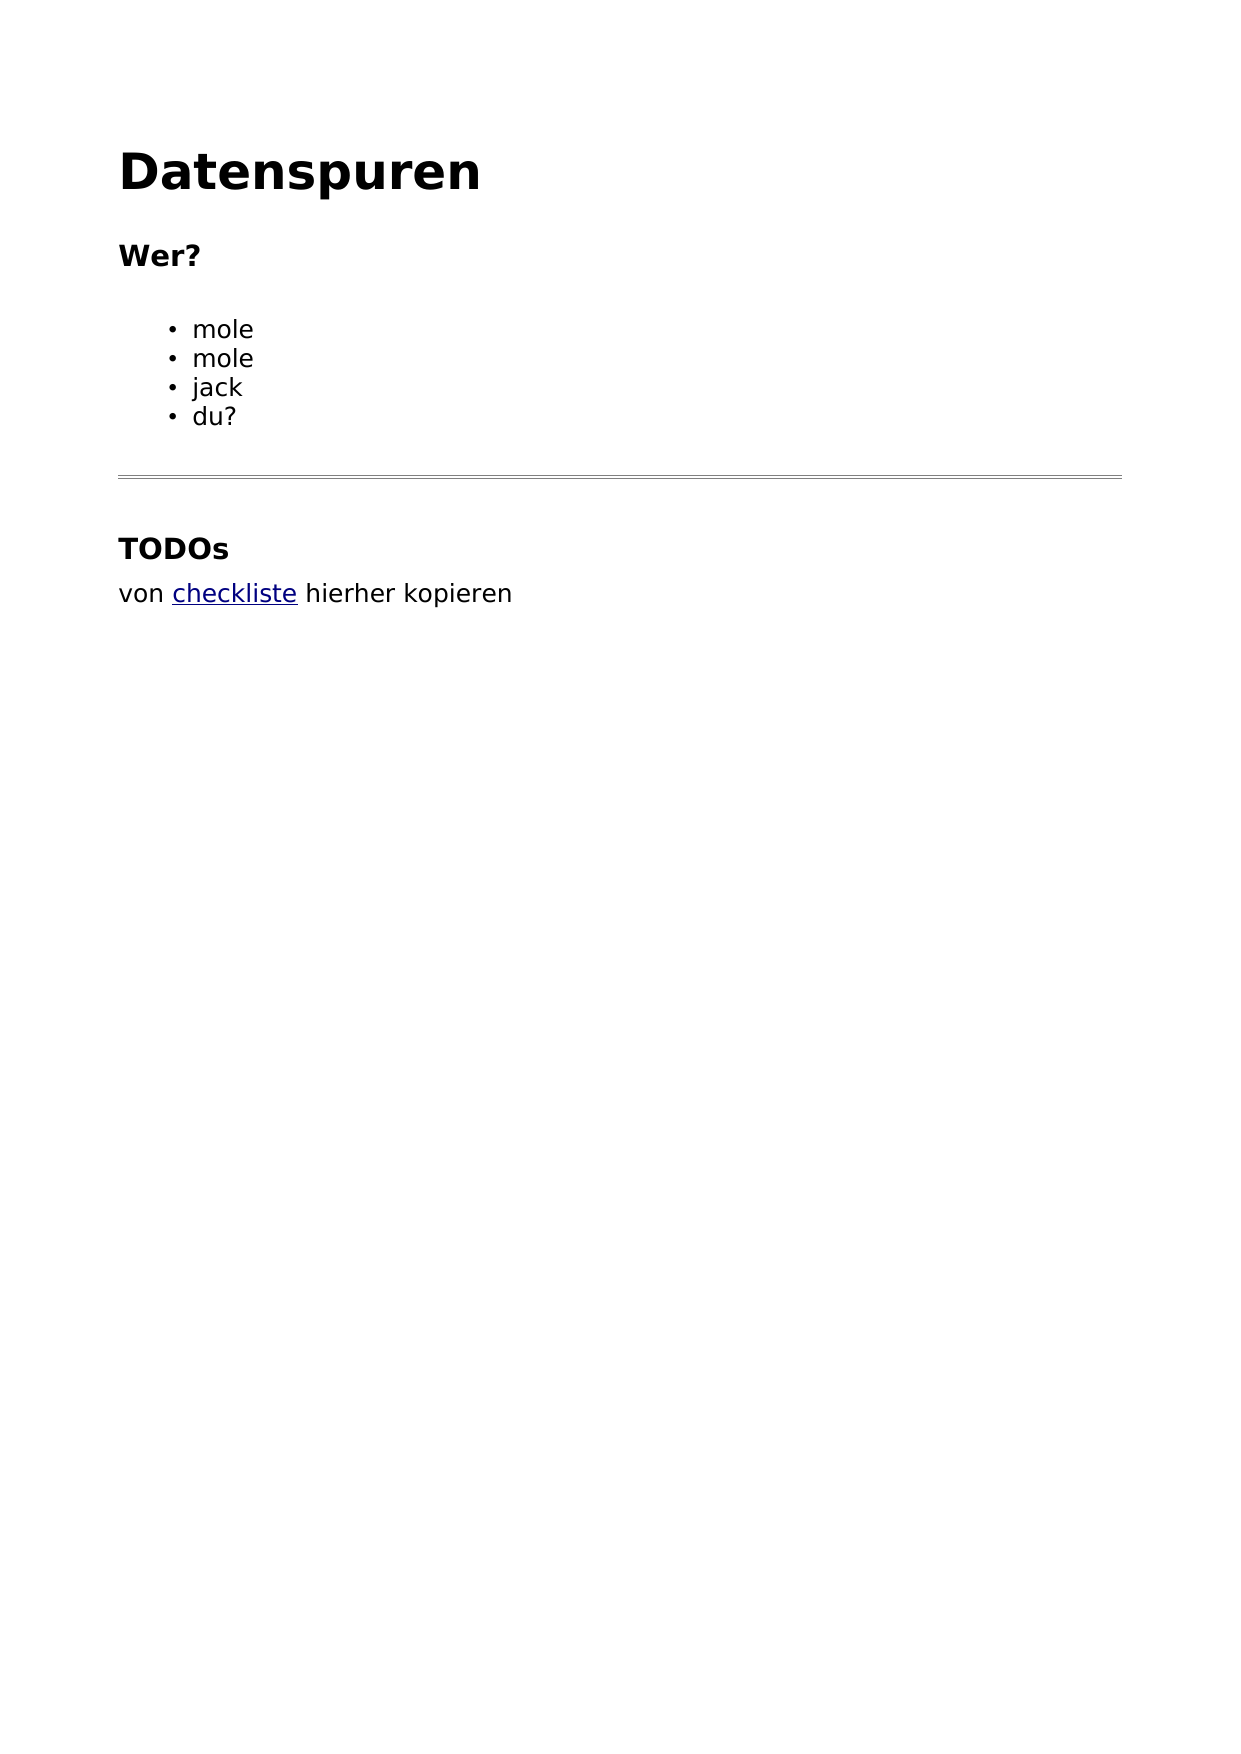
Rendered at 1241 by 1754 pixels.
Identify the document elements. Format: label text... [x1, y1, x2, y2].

list mole [177, 315, 1122, 344]
subtitle Wer? [118, 239, 1122, 273]
text von checkliste hierher kopieren [118, 579, 1122, 608]
list mole [177, 344, 1122, 373]
subtitle TODOs [118, 532, 1122, 566]
list jack [177, 373, 1122, 402]
subtitle Datenspuren [118, 143, 1122, 201]
list du? [177, 402, 1122, 431]
